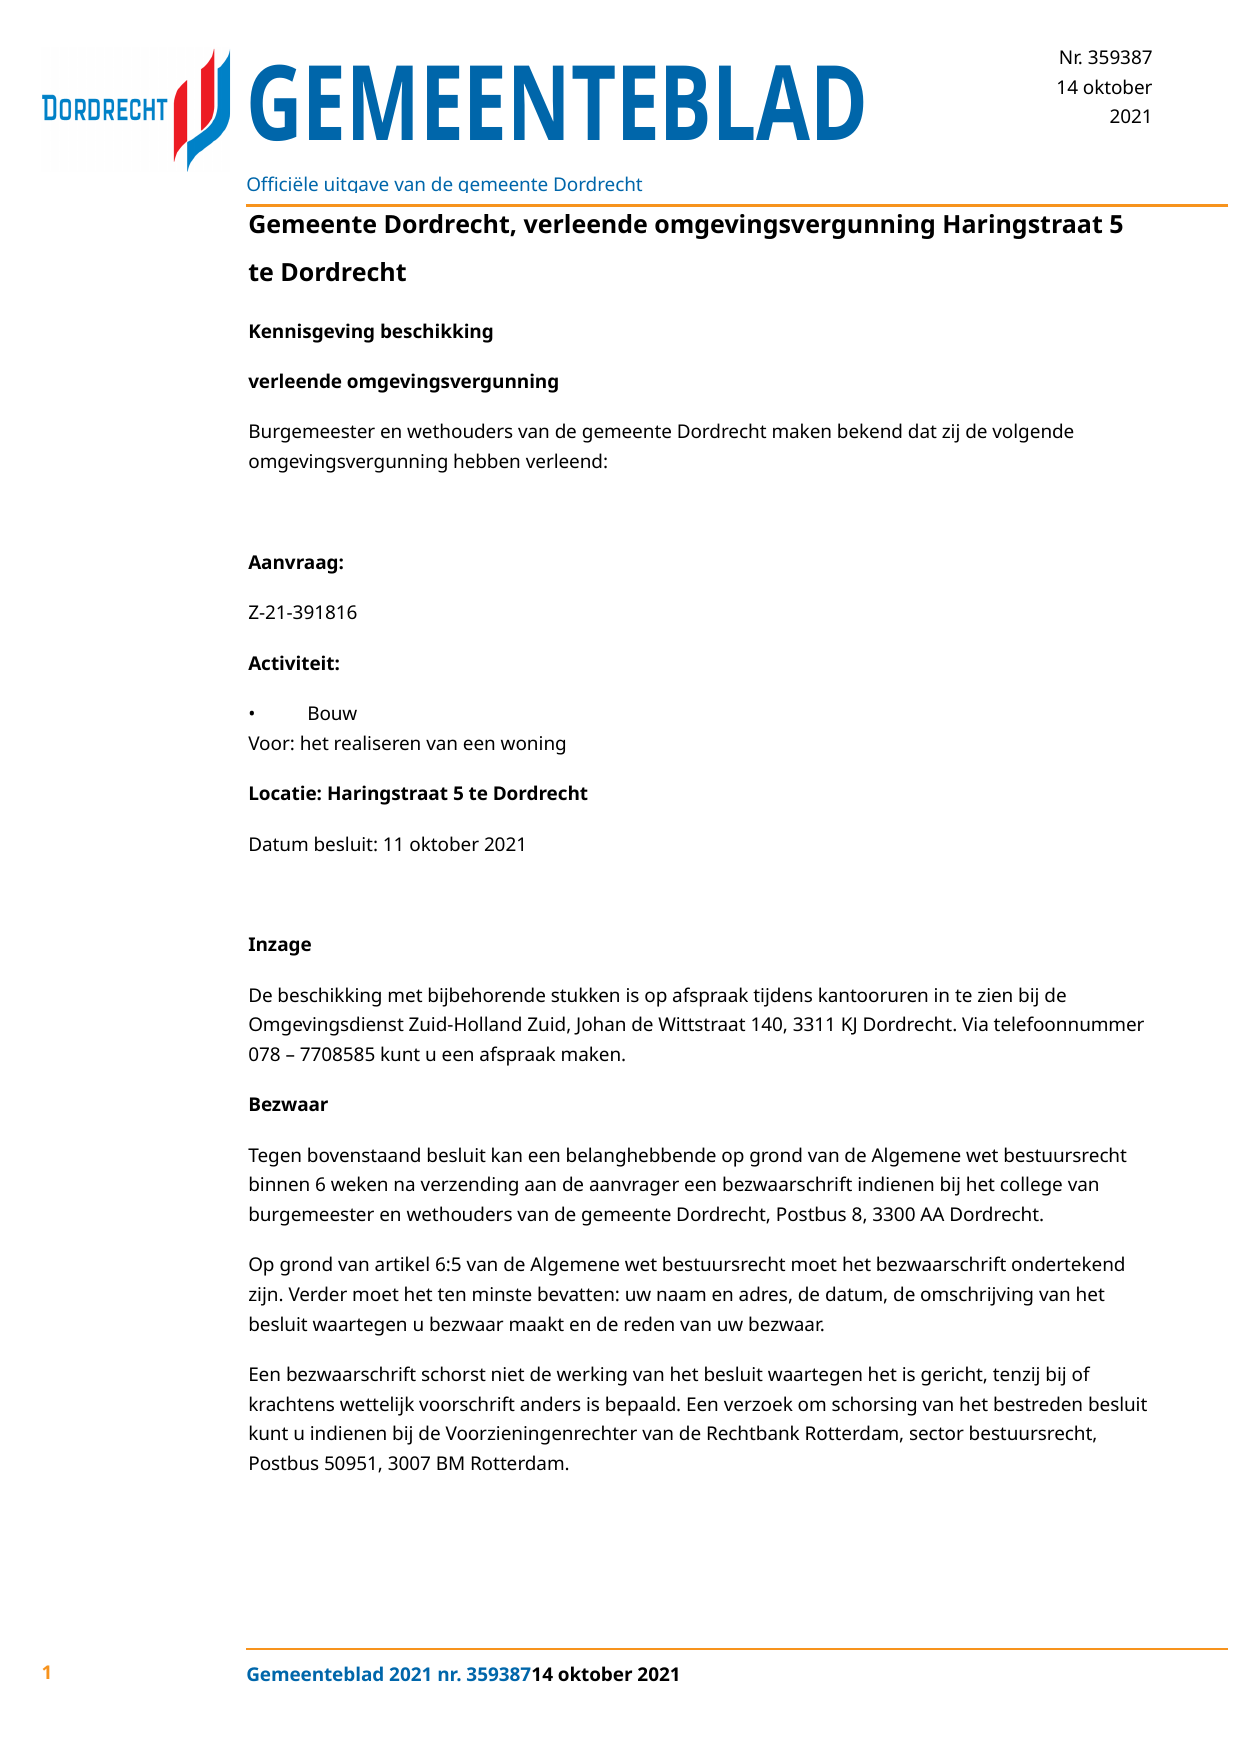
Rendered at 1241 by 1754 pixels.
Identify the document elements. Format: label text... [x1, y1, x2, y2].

text Inzage [248, 932, 1152, 957]
text Op grond van artikel 6:5 van de Algemene wet bestuursrecht moet het bezwaarschrift ondertekend zijn. Verder moet het ten minste bevatten: uw naam en adres, de datum, de omschrijving van het besluit waartegen u bezwaar maakt en de reden van uw bezwaar. [248, 1252, 1152, 1337]
text Bezwaar [248, 1092, 1152, 1117]
text Tegen bovenstaand besluit kan een belanghebbende op grond van de Algemene wet bestuursrecht binnen 6 weken na verzending aan de aanvrager een bezwaarschrift indienen bij het college van burgemeester en wethouders van de gemeente Dordrecht, Postbus 8, 3300 AA Dordrecht. [248, 1142, 1152, 1227]
text Locatie: Haringstraat 5 te Dordrecht [248, 780, 1152, 806]
picture [41, 47, 231, 172]
text Aanvraag: [248, 549, 1152, 575]
text Burgemeester en wethouders van de gemeente Dordrecht maken bekend dat zij de volgende omgevingsvergunning hebben verleend: [248, 419, 1152, 474]
text Een bezwaarschrift schorst niet de werking van het besluit waartegen het is gericht, tenzij bij of krachtens wettelijk voorschrift anders is bepaald. Een verzoek om schorsing van het bestreden besluit kunt u indienen bij de Voorzieningenrechter van de Rechtbank Rotterdam, sector bestuursrecht, Postbus 50951, 3007 BM Rotterdam. [248, 1361, 1152, 1476]
text Activiteit: [248, 650, 1152, 676]
text Kennisgeving beschikking [248, 318, 1152, 344]
text Z-21-391816 [248, 599, 1152, 625]
text Voor: het realiseren van een woning [248, 730, 1152, 756]
list Bouw [248, 700, 1152, 726]
text Gemeente Dordrecht, verleende omgevingsvergunning Haringstraat 5 te Dordrecht [248, 207, 1152, 288]
text Datum besluit: 11 oktober 2021 [248, 831, 1152, 857]
text verleende omgevingsvergunning [248, 368, 1152, 394]
text De beschikking met bijbehorende stukken is op afspraak tijdens kantooruren in te zien bij de Omgevingsdienst Zuid-Holland Zuid, Johan de Wittstraat 140, 3311 KJ Dordrecht. Via telefoonnummer 078 – 7708585 kunt u een afspraak maken. [248, 982, 1152, 1067]
